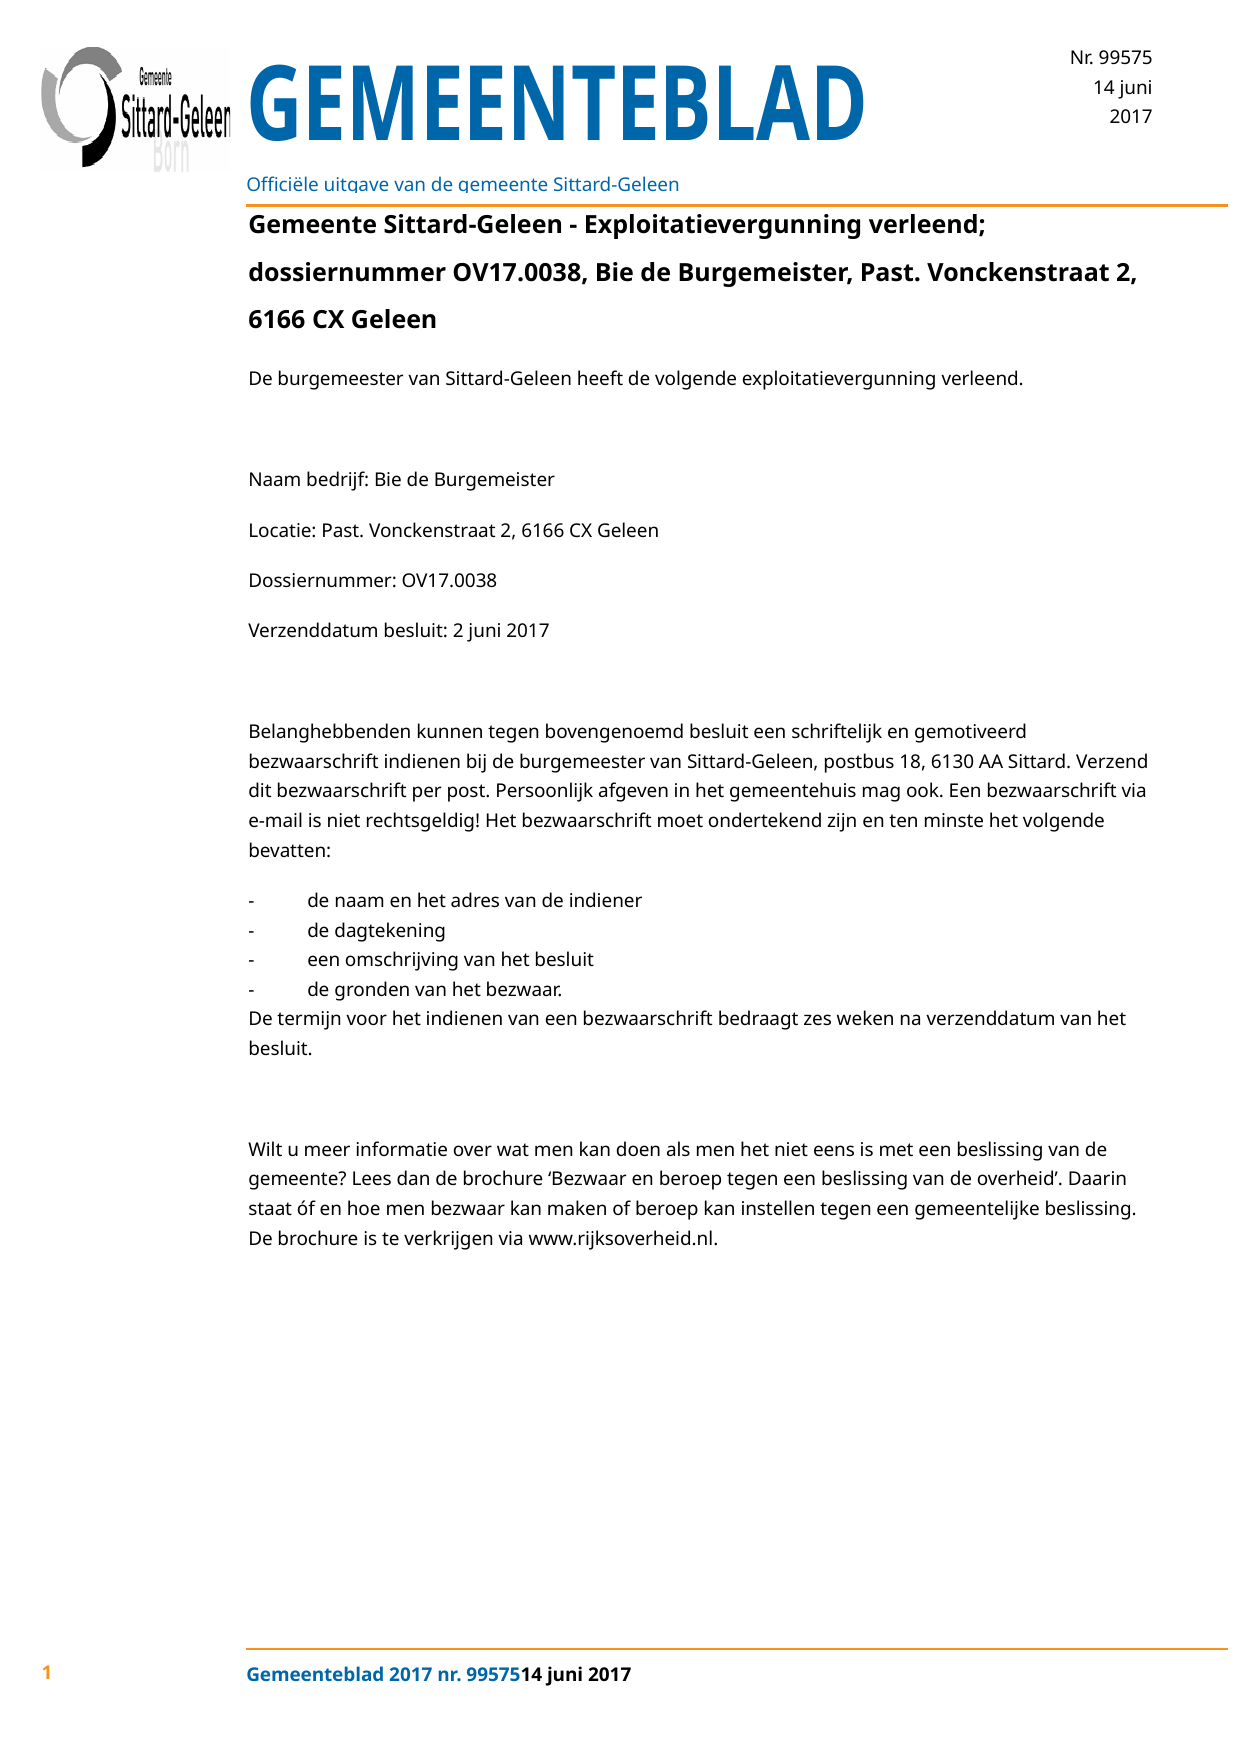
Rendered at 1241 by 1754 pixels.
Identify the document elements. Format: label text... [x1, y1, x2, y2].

text Locatie: Past. Vonckenstraat 2, 6166 CX Geleen [248, 517, 1152, 542]
text De termijn voor het indienen van een bezwaarschrift bedraagt zes weken na verzenddatum van het besluit. [248, 1006, 1152, 1061]
text Verzenddatum besluit: 2 juni 2017 [248, 618, 1152, 643]
picture [41, 47, 231, 172]
list de dagtekening [248, 917, 1152, 942]
text Gemeente Sittard-Geleen - Exploitatievergunning verleend; dossiernummer OV17.0038, Bie de Burgemeister, Past. Vonckenstraat 2, 6166 CX Geleen [248, 207, 1152, 336]
text Naam bedrijf: Bie de Burgemeister [248, 466, 1152, 492]
list een omschrijving van het besluit [248, 946, 1152, 972]
text Belanghebbenden kunnen tegen bovengenoemd besluit een schriftelijk en gemotiveerd bezwaarschrift indienen bij de burgemeester van Sittard-Geleen, postbus 18, 6130 AA Sittard. Verzend dit bezwaarschrift per post. Persoonlijk afgeven in het gemeentehuis mag ook. Een bezwaarschrift via e-mail is niet rechtsgeldig! Het bezwaarschrift moet ondertekend zijn en ten minste het volgende bevatten: [248, 718, 1152, 862]
text Wilt u meer informatie over wat men kan doen als men het niet eens is met een beslissing van de gemeente? Lees dan de brochure ‘Bezwaar en beroep tegen een beslissing van de overheid’. Daarin staat óf en hoe men bezwaar kan maken of beroep kan instellen tegen een gemeentelijke beslissing. De brochure is te verkrijgen via www.rijksoverheid.nl. [248, 1136, 1152, 1250]
list de naam en het adres van de indiener [248, 887, 1152, 913]
list de gronden van het bezwaar. [248, 976, 1152, 1002]
text Dossiernummer: OV17.0038 [248, 567, 1152, 593]
text De burgemeester van Sittard-Geleen heeft de volgende exploitatievergunning verleend. [248, 366, 1152, 391]
